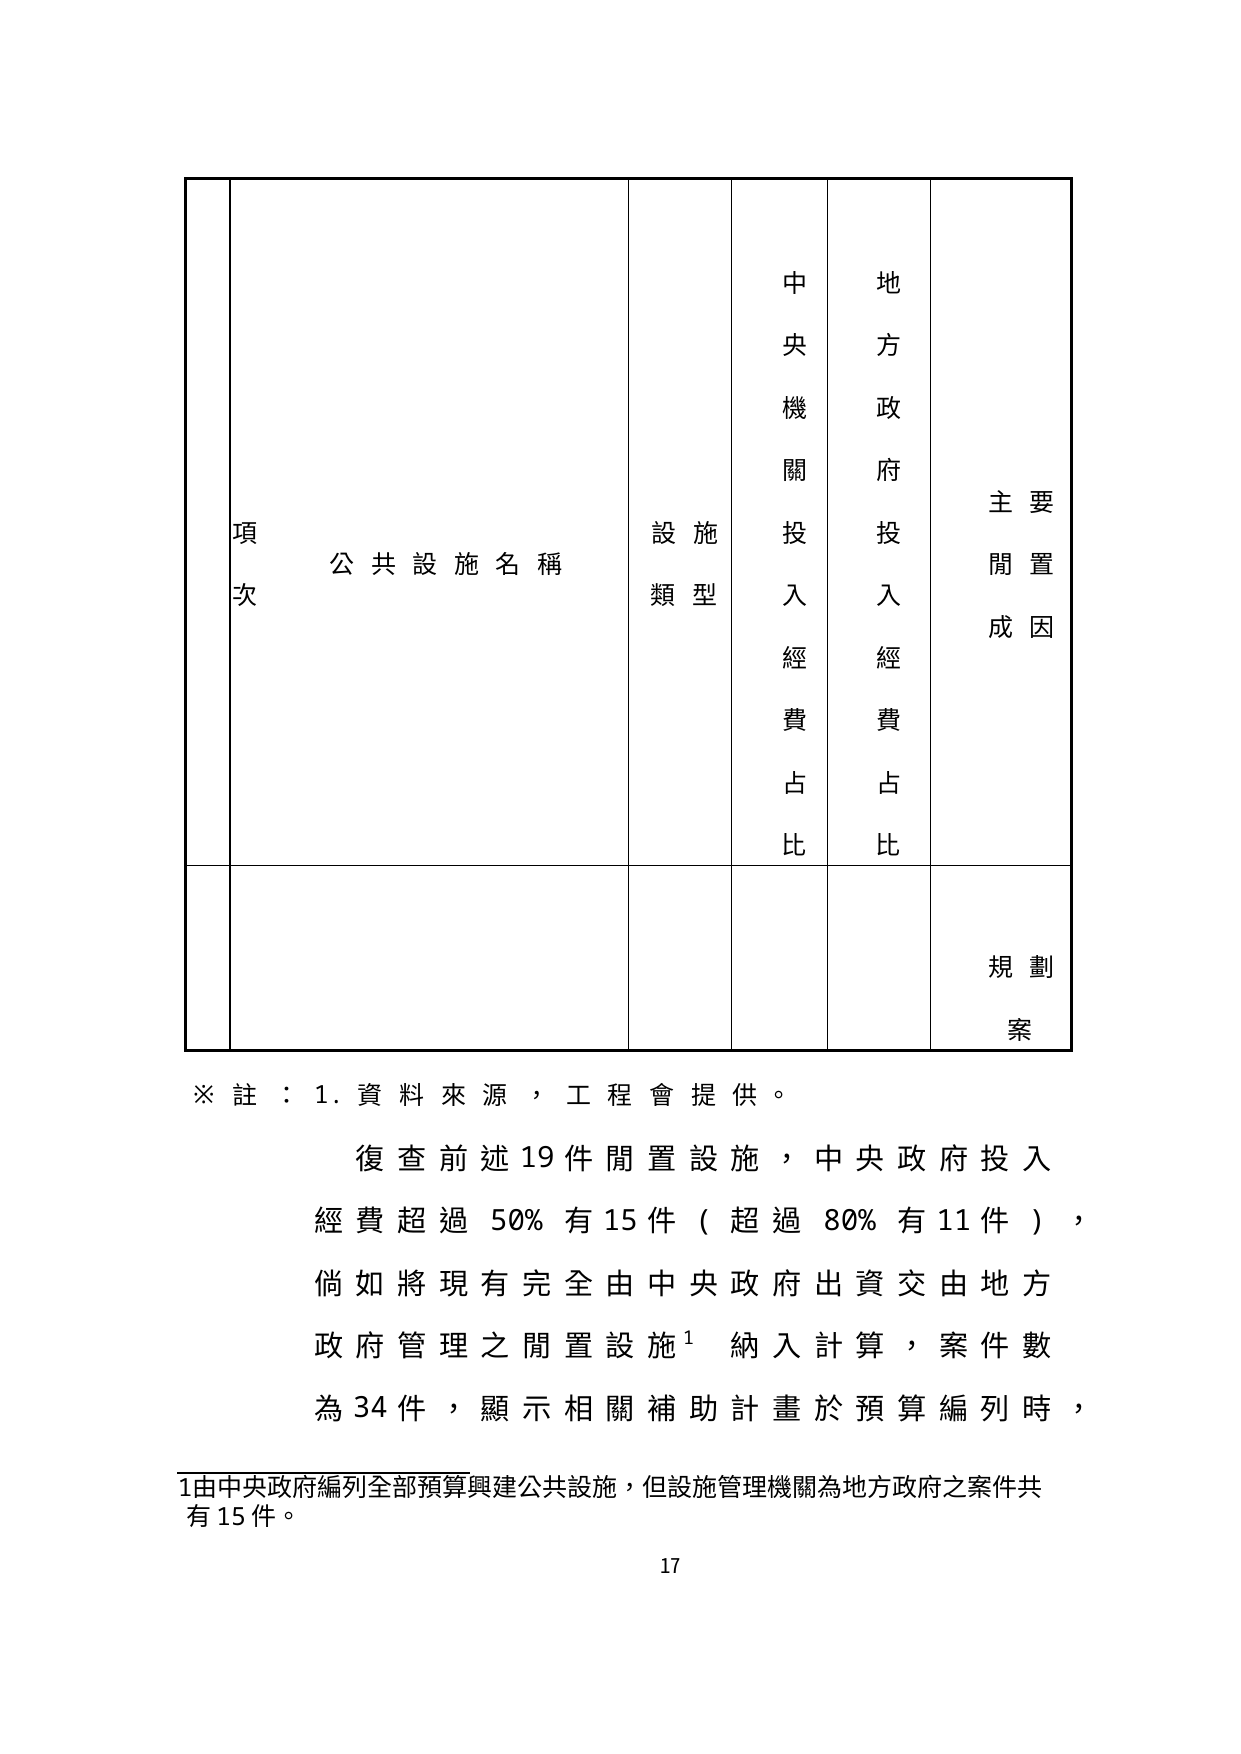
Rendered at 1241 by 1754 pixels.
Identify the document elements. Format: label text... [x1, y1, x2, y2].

table_cell 19 [187, 866, 229, 1049]
table_header 主要閒置 成因 [931, 180, 1070, 865]
table_header 中央機關投入經費占比 [732, 180, 827, 865]
table_cell 黃金海岸船屋(停車場管理中心) [231, 866, 628, 1049]
table_header 公共設施名稱 [231, 180, 628, 865]
text 由中央政府編列全部預算興建公共設施，但設施管理機關為地方政府之案件共有15件。 [177, 1473, 1063, 1532]
table_header 設施類型 [629, 180, 731, 865]
table_header 項次 [187, 180, 229, 865]
table_cell 規劃案 [931, 866, 1070, 1049]
text ※註：1.資料來源，工程會提供。 [183, 1052, 1058, 1115]
table_cell [732, 866, 827, 1049]
table_cell [629, 866, 731, 1049]
table_cell [828, 866, 930, 1049]
table_header 地方政府投入經費占比 [828, 180, 930, 865]
text 復查前述19件閒置設施，中央政府投入經費超過50%有15件(超過80%有11件)，倘如將現有完全由中央政府出資交由地方政府管理之閒置設施納入計算，案件數為34件，顯示相關補助計畫於預算編列時，未審慎考量中央政府及地方政府出資比例，以免地方政府因負擔比率較低而對所提計畫之前期規劃欠周妥，且後續設施營運期間亦未確實監督管理，允宜確實辦理計畫審查機制，並檢討中央政府及地方政府對補助計畫之經費合理分攤比例。 [271, 1115, 1058, 1427]
